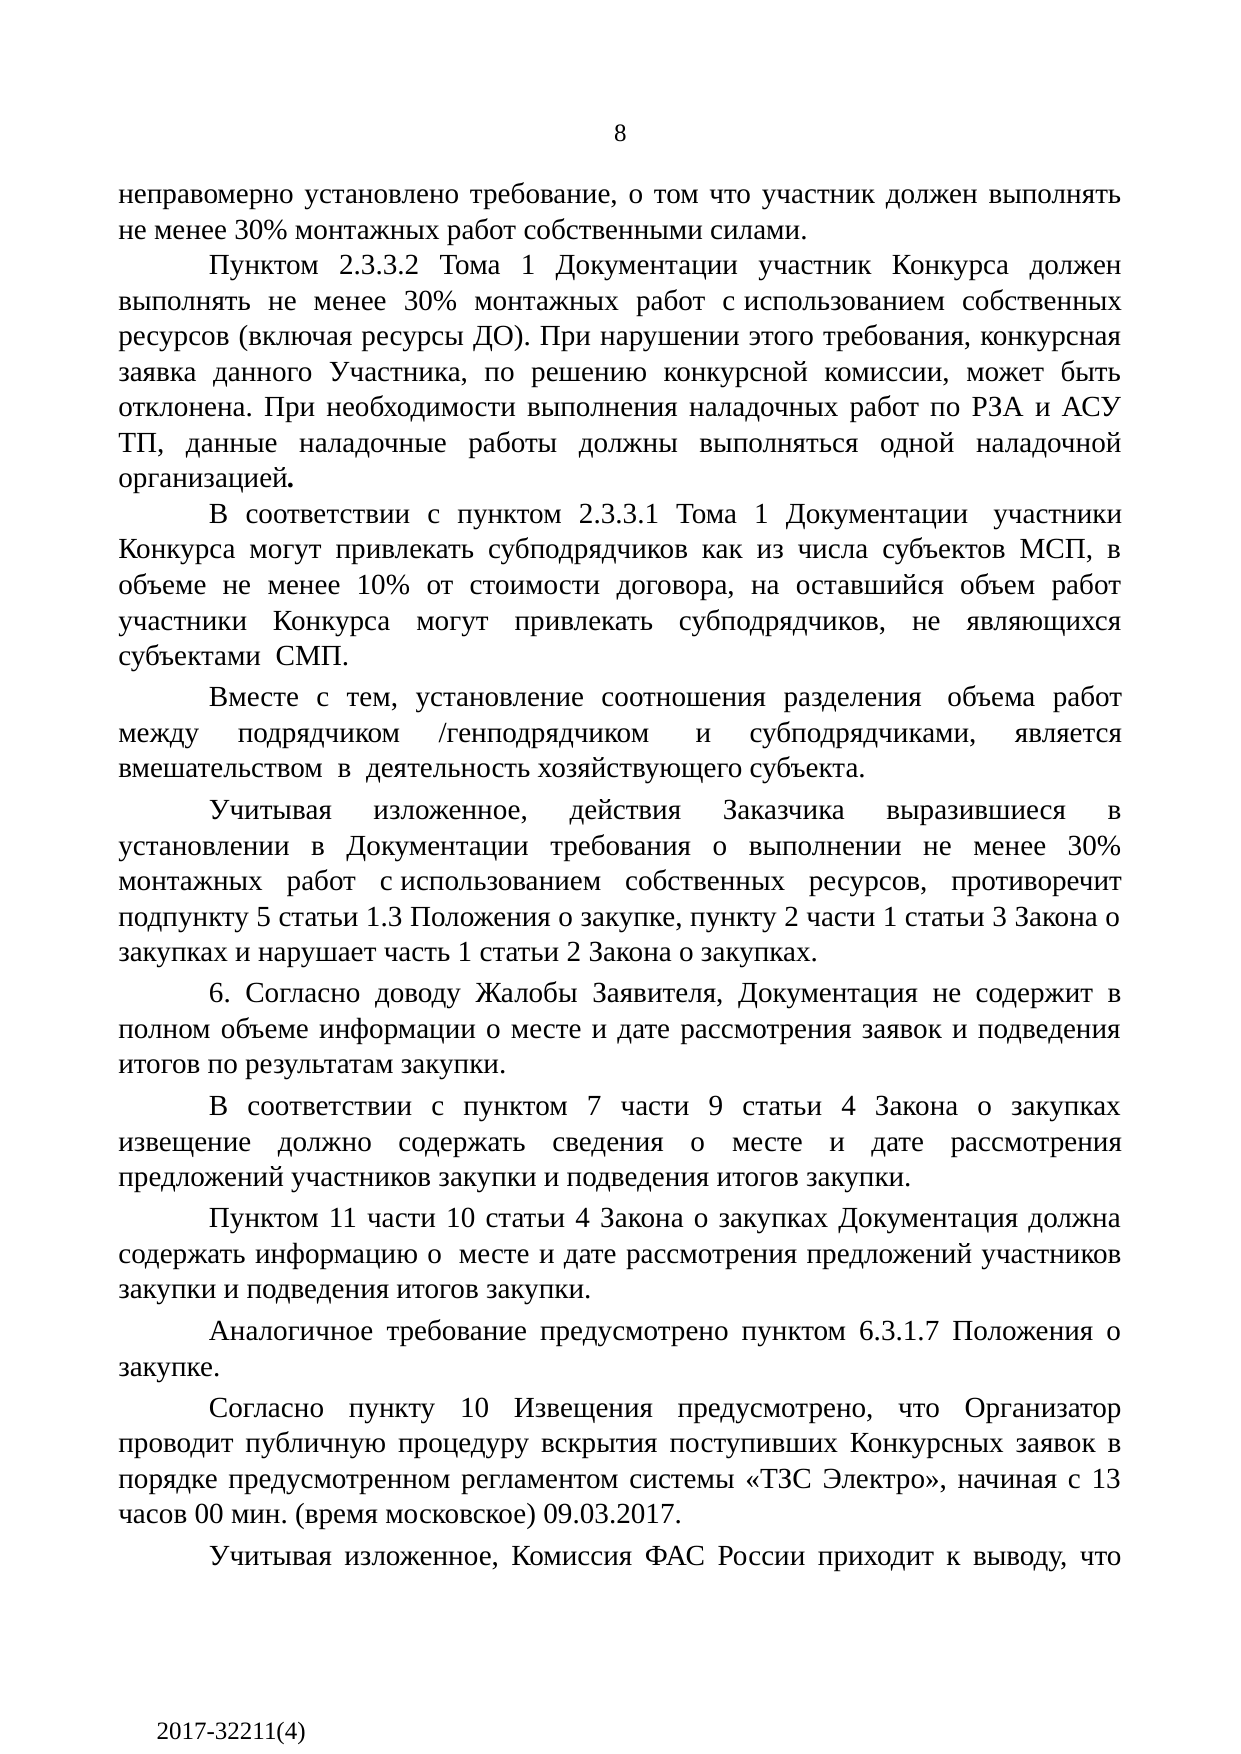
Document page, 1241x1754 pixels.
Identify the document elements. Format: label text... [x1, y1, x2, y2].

text Пунктом 11 части 10 статьи 4 Закона о закупках Документация должна содержать информацию о месте и дате рассмотрения предложений участников закупки и подведения итогов закупки. [118, 1201, 1122, 1305]
text 6. Согласно доводу Жалобы Заявителя, Документация не содержит в полном объеме информации о месте и дате рассмотрения заявок и подведения итогов по результатам закупки. [118, 976, 1122, 1080]
text Учитывая изложенное, действия Заказчика выразившиеся в установлении в Документации требования о выполнении не менее 30% монтажных работ c использованием собственных ресурсов, противоречит подпункту 5 статьи 1.3 Положения о закупке, пункту 2 части 1 статьи 3 Закона о закупках и нарушает часть 1 статьи 2 Закона о закупках. [118, 792, 1122, 968]
text Учитывая изложенное, Комиссия ФАС России приходит к выводу, что [118, 1538, 1122, 1572]
text Пунктом 2.3.3.2 Тома 1 Документации участник Конкурса должен выполнять не менее 30% монтажных работ c использованием собственных ресурсов (включая ресурсы ДО). При нарушении этого требования, конкурсная заявка данного Участника, по решению конкурсной комиссии, может быть отклонена. При необходимости выполнения наладочных работ по РЗА и АСУ ТП, данные наладочные работы должны выполняться одной наладочной организацией. [118, 247, 1122, 494]
text неправомерно установлено требование, о том что участник должен выполнять не менее 30% монтажных работ собственными силами. [118, 176, 1122, 245]
text Согласно пункту 10 Извещения предусмотрено, что Организатор проводит публичную процедуру вскрытия поступивших Конкурсных заявок в порядке предусмотренном регламентом системы «ТЗС Электро», начиная с 13 часов 00 мин. (время московское) 09.03.2017. [118, 1390, 1122, 1530]
text В соответствии с пунктом 2.3.3.1 Тома 1 Документации участники Конкурса могут привлекать субподрядчиков как из числа субъектов МСП, в объеме не менее 10% от стоимости договора, на оставшийся объем работ участники Конкурса могут привлекать субподрядчиков, не являющихся субъектами СМП. [118, 496, 1122, 672]
text Вместе с тем, установление соотношения разделения объема работ между подрядчиком /генподрядчиком и субподрядчиками, является вмешательством в деятельность хозяйствующего субъекта. [118, 679, 1122, 784]
text В соответствии с пунктом 7 части 9 статьи 4 Закона о закупках извещение должно содержать сведения о месте и дате рассмотрения предложений участников закупки и подведения итогов закупки. [118, 1088, 1122, 1193]
text Аналогичное требование предусмотрено пунктом 6.3.1.7 Положения о закупке. [118, 1313, 1122, 1382]
